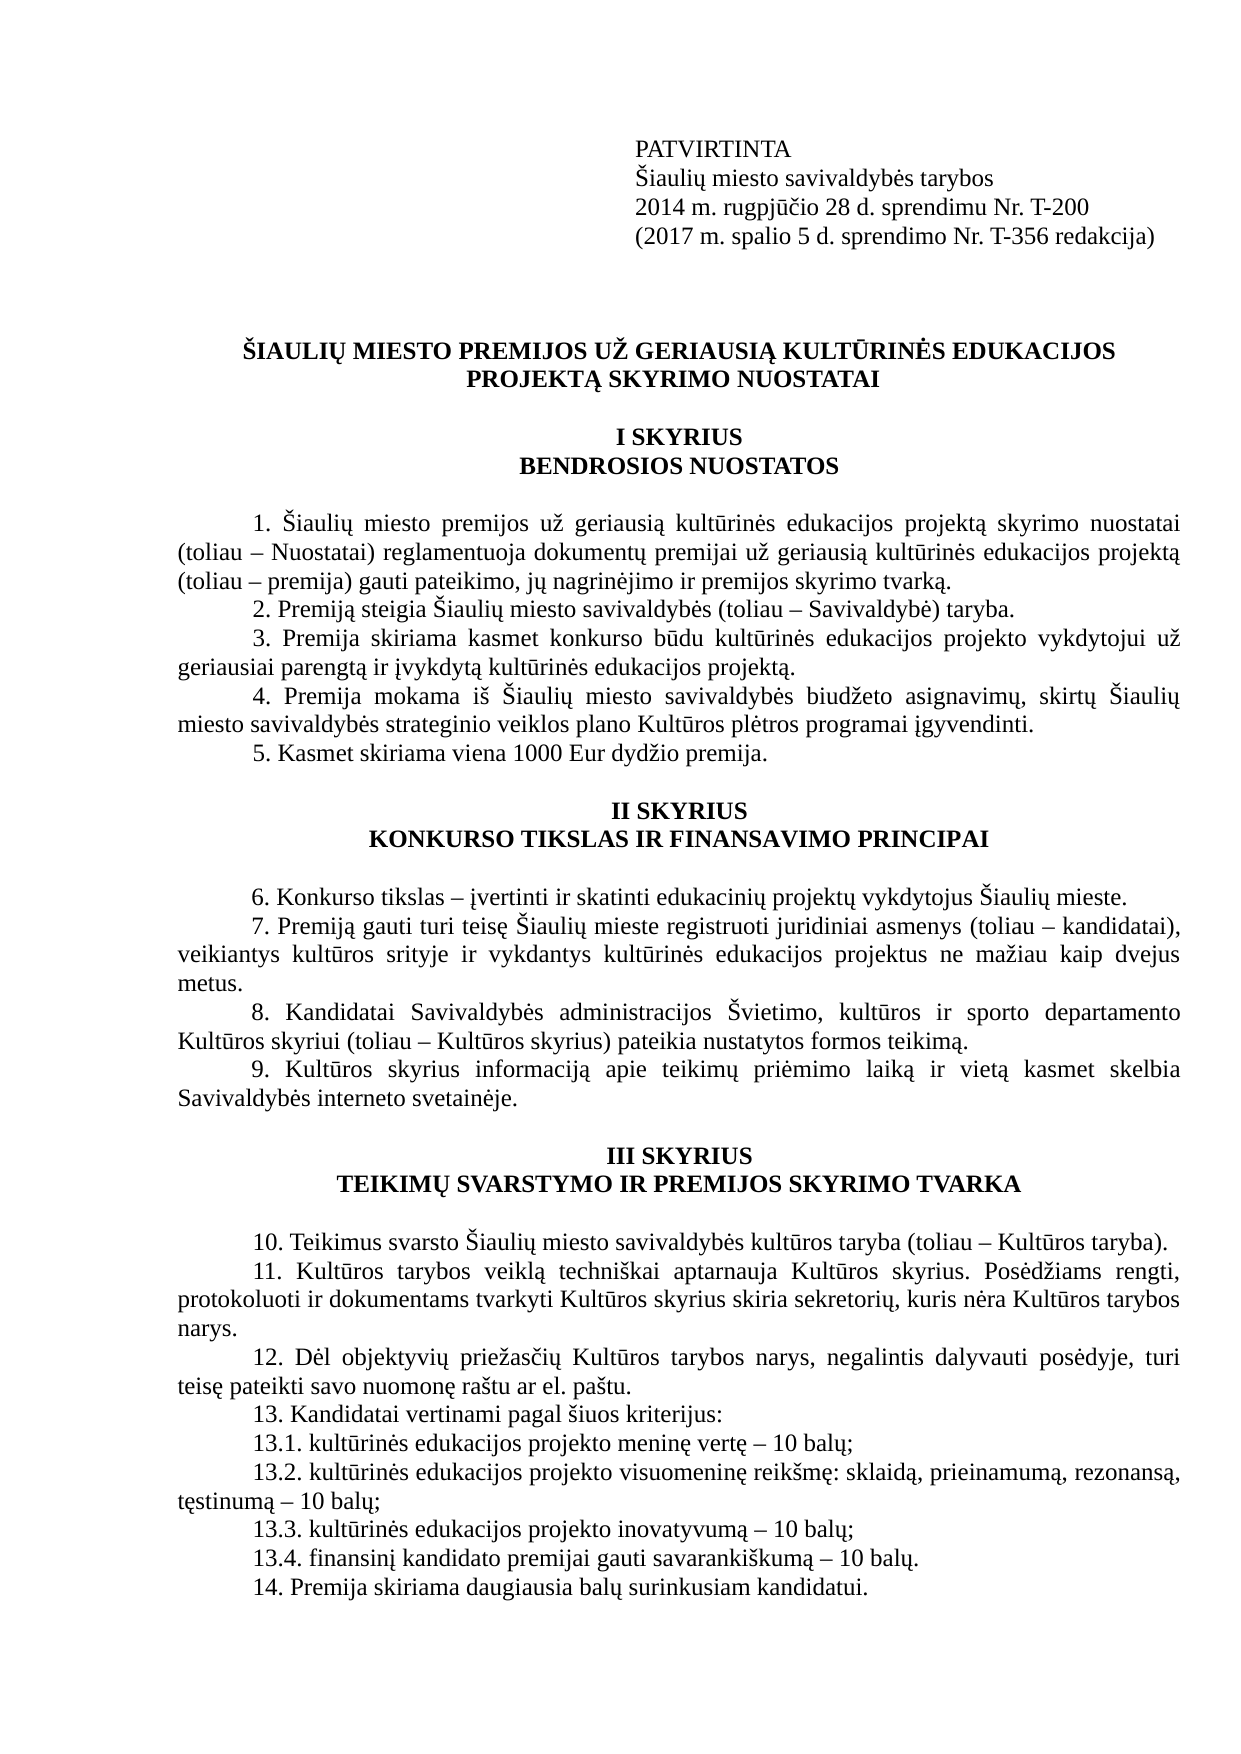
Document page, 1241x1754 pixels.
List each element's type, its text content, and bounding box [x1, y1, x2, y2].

text 13.4. finansinį kandidato premijai gauti savarankiškumą – 10 balų. [177, 1543, 1181, 1572]
text ŠIAULIŲ MIESTO PREMIJOS UŽ GERIAUSIĄ KULTŪRINĖS EDUKACIJOS PROJEKTĄ SKYRIMO NUOSTATAI [177, 336, 1181, 393]
text KONKURSO TIKSLAS IR FINANSAVIMO PRINCIPAI [177, 824, 1181, 853]
text 10. Teikimus svarsto Šiaulių miesto savivaldybės kultūros taryba (toliau – Kultūros taryba). [177, 1227, 1181, 1256]
text I SKYRIUS [177, 422, 1181, 451]
text Šiaulių miesto savivaldybės tarybos [177, 163, 1181, 192]
text 1. Šiaulių miesto premijos už geriausią kultūrinės edukacijos projektą skyrimo nuostatai (toliau – Nuostatai) reglamentuoja dokumentų premijai už geriausią kultūrinės edukacijos projektą (toliau – premija) gauti pateikimo, jų nagrinėjimo ir premijos skyrimo tvarką. [177, 508, 1181, 594]
text 8. Kandidatai Savivaldybės administracijos Švietimo, kultūros ir sporto departamento Kultūros skyriui (toliau – Kultūros skyrius) pateikia nustatytos formos teikimą. [177, 997, 1181, 1054]
text II SKYRIUS [177, 796, 1181, 824]
text 12. Dėl objektyvių priežasčių Kultūros tarybos narys, negalintis dalyvauti posėdyje, turi teisę pateikti savo nuomonę raštu ar el. paštu. [177, 1342, 1181, 1399]
text BENDROSIOS NUOSTATOS [177, 451, 1181, 479]
text 13.1. kultūrinės edukacijos projekto meninę vertę – 10 balų; [177, 1428, 1181, 1457]
text 3. Premija skiriama kasmet konkurso būdu kultūrinės edukacijos projekto vykdytojui už geriausiai parengtą ir įvykdytą kultūrinės edukacijos projektą. [177, 623, 1181, 681]
text 11. Kultūros tarybos veiklą techniškai aptarnauja Kultūros skyrius. Posėdžiams rengti, protokoluoti ir dokumentams tvarkyti Kultūros skyrius skiria sekretorių, kuris nėra Kultūros tarybos narys. [177, 1256, 1181, 1342]
text 7. Premiją gauti turi teisę Šiaulių mieste registruoti juridiniai asmenys (toliau – kandidatai), veikiantys kultūros srityje ir vykdantys kultūrinės edukacijos projektus ne mažiau kaip dvejus metus. [177, 911, 1181, 997]
text PATVIRTINTA [177, 134, 1181, 163]
text 9. Kultūros skyrius informaciją apie teikimų priėmimo laiką ir vietą kasmet skelbia Savivaldybės interneto svetainėje. [177, 1054, 1181, 1112]
text 2014 m. rugpjūčio 28 d. sprendimu Nr. T-200 [177, 192, 1181, 221]
text 13.3. kultūrinės edukacijos projekto inovatyvumą – 10 balų; [177, 1514, 1181, 1543]
text 2. Premiją steigia Šiaulių miesto savivaldybės (toliau – Savivaldybė) taryba. [177, 594, 1181, 623]
text (2017 m. spalio 5 d. sprendimo Nr. T-356 redakcija) [177, 221, 1181, 249]
text 6. Konkurso tikslas – įvertinti ir skatinti edukacinių projektų vykdytojus Šiaulių mieste. [177, 882, 1181, 911]
text III SKYRIUS [177, 1141, 1181, 1169]
text 14. Premija skiriama daugiausia balų surinkusiam kandidatui. [177, 1572, 1181, 1601]
text 5. Kasmet skiriama viena 1000 Eur dydžio premija. [177, 738, 1181, 767]
text TEIKIMŲ SVARSTYMO IR PREMIJOS SKYRIMO TVARKA [177, 1169, 1181, 1198]
text 13. Kandidatai vertinami pagal šiuos kriterijus: [177, 1399, 1181, 1428]
text 4. Premija mokama iš Šiaulių miesto savivaldybės biudžeto asignavimų, skirtų Šiaulių miesto savivaldybės strateginio veiklos plano Kultūros plėtros programai įgyvendinti. [177, 681, 1181, 738]
text 13.2. kultūrinės edukacijos projekto visuomeninę reikšmę: sklaidą, prieinamumą, rezonansą, tęstinumą – 10 balų; [177, 1457, 1181, 1514]
